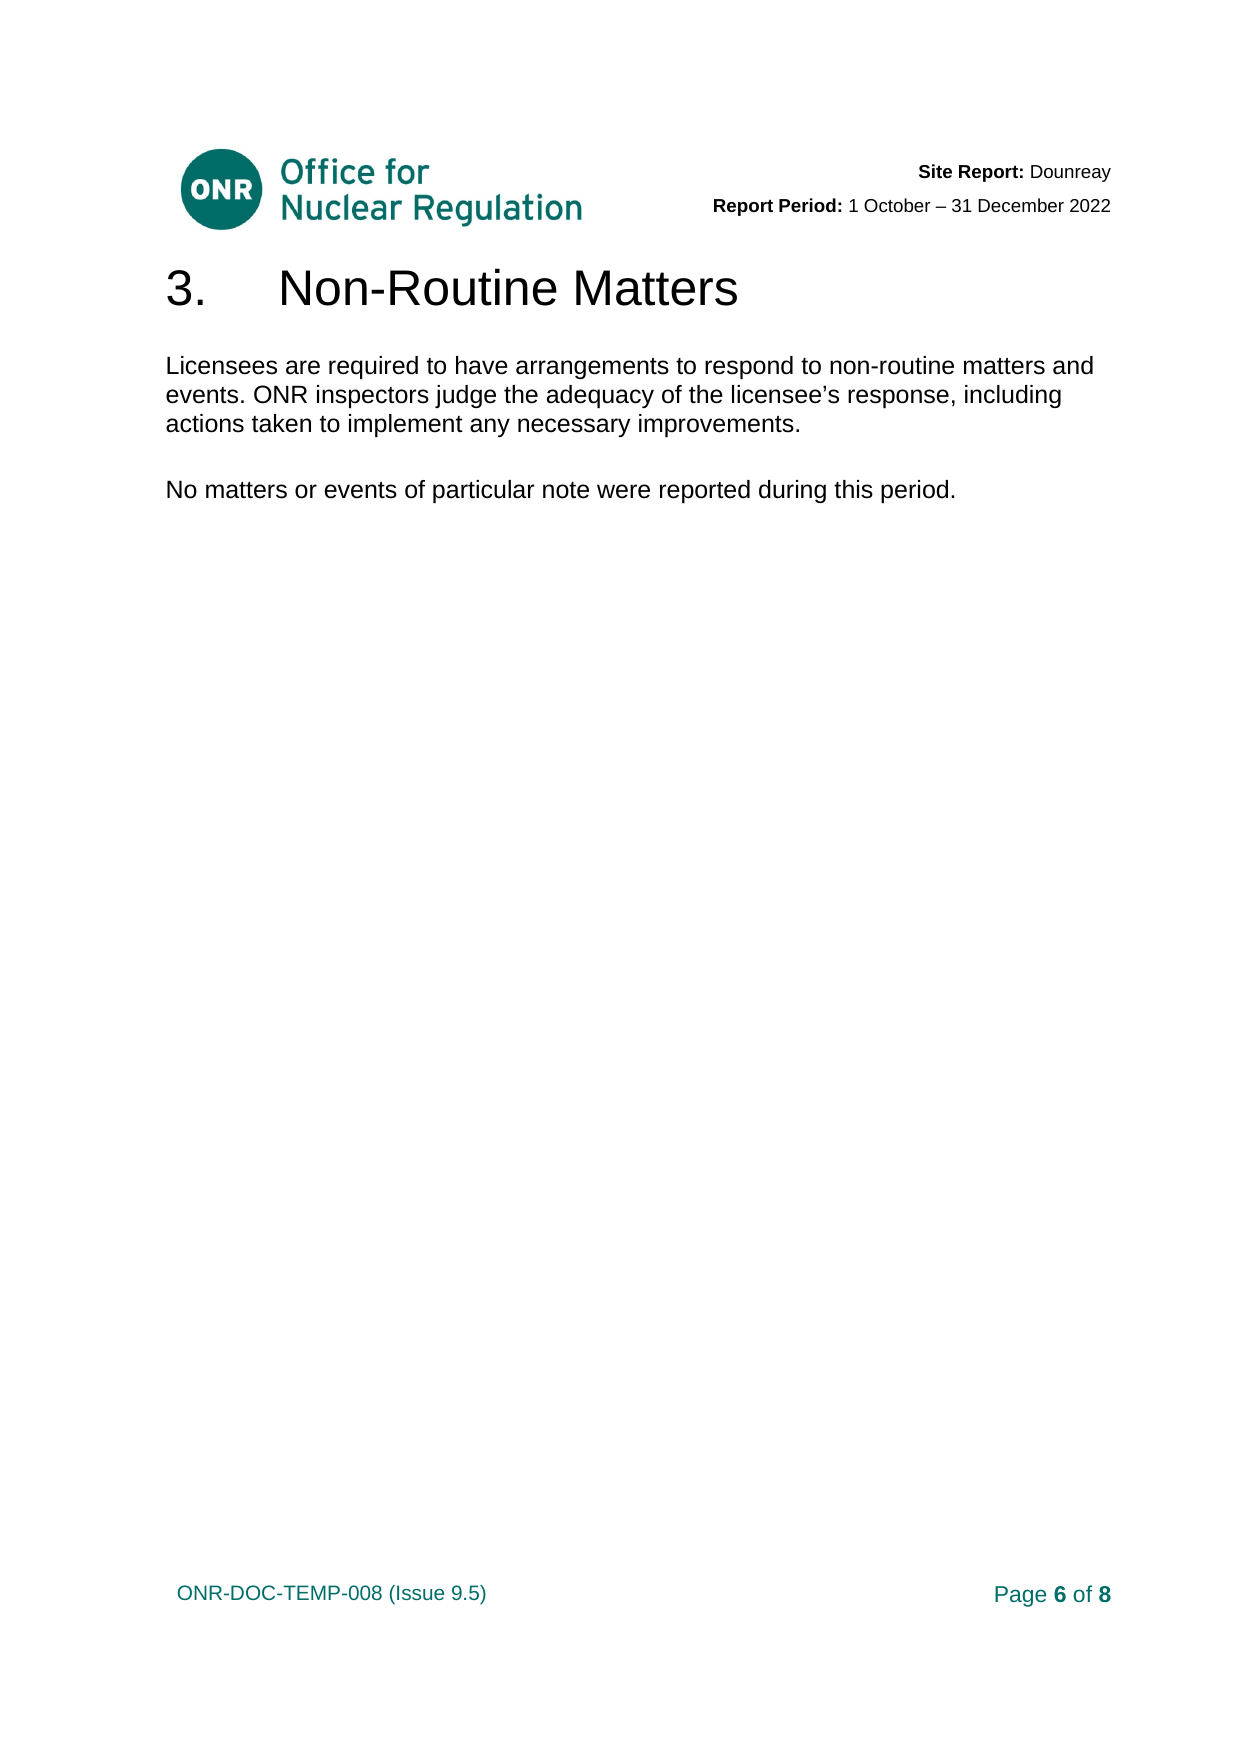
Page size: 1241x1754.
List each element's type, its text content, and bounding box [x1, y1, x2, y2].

text Licensees are required to have arrangements to respond to non-routine matters and events. ONR inspectors judge the adequacy of the licensee’s response, including actions taken to implement any necessary improvements. [165, 351, 1122, 437]
subtitle Non-Routine Matters [165, 258, 1122, 316]
text No matters or events of particular note were reported during this period. [165, 475, 1122, 504]
